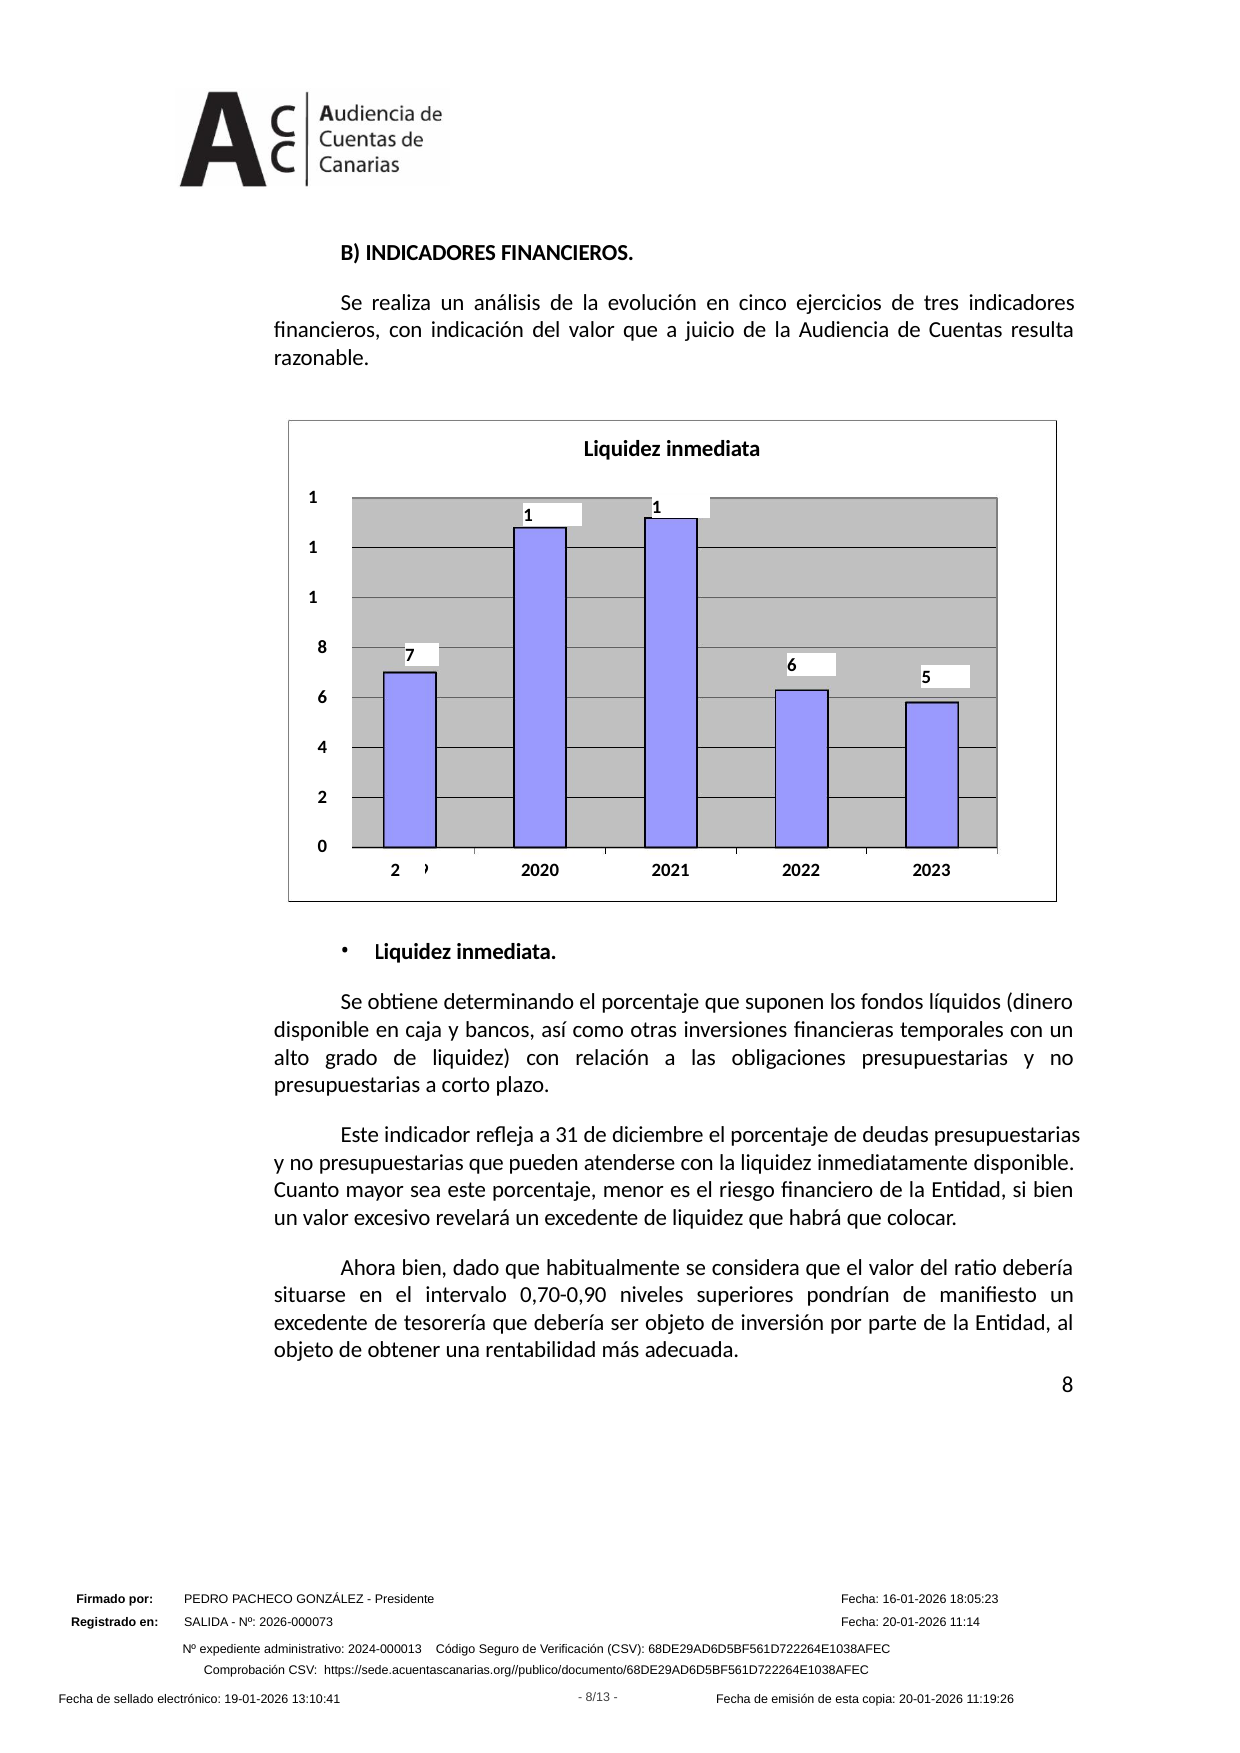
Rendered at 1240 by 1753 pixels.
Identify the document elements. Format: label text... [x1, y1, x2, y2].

text situarse en el intervalo 0,70-0,90 niveles superiores pondrían de manifiesto un [274, 1281, 1098, 1308]
text 8 [1062, 1371, 1098, 1398]
text PEDRO PACHECO GONZÁLEZ - Presidente [184, 1593, 460, 1607]
text Registrado en: [71, 1615, 177, 1629]
text 4 [317, 735, 352, 758]
text Liquidez inmediata. [374, 938, 583, 965]
text presupuestarias a corto plazo. [274, 1071, 1098, 1098]
text Ahora bien, dado que habitualmente se considera que el valor del ratio debería [340, 1253, 1098, 1281]
text 1 [652, 495, 686, 518]
text Este indicador refleja a 31 de diciembre el porcentaje de deudas presupuestarias [340, 1121, 1098, 1148]
text Cuanto mayor sea este porcentaje, menor es el riesgo financiero de la Entidad, si bien [274, 1176, 1098, 1203]
text 2023 [912, 858, 976, 882]
text Fecha: 16-01-2026 18:05:23 [841, 1593, 1022, 1607]
text - 8/13 - [578, 1691, 636, 1705]
text 0 [317, 834, 352, 858]
text excedente de tesorería que debería ser objeto de inversión por parte de la Entidad, al [274, 1308, 1098, 1336]
text objeto de obtener una rentabilidad más adecuada. [274, 1336, 1098, 1363]
text 2021 [651, 858, 714, 882]
text Comprobación CSV: https://sede.acuentascanarias.org//publico/documento/68DE29AD6D5BF561D722264E1038AFEC [204, 1663, 916, 1677]
text alto grado de liquidez) con relación a las obligaciones presupuestarias y no [274, 1043, 1098, 1071]
text Se realiza un análisis de la evolución en cinco ejercicios de tres indicadores [340, 288, 1098, 316]
text • [340, 937, 376, 964]
text SALIDA - Nº: 2026-000073 [184, 1615, 460, 1629]
text Liquidez inmediata [584, 435, 785, 462]
text Fecha: 20-01-2026 11:14 [841, 1615, 1022, 1629]
text 6 [787, 653, 821, 676]
text B) INDICADORES FINANCIEROS. [340, 238, 659, 265]
text Fecha de sellado electrónico: 19-01-2026 13:10:41 [58, 1692, 365, 1706]
text 1 [308, 585, 342, 608]
text 5 [921, 665, 956, 688]
text 4 [342, 485, 352, 508]
text 2020 [521, 858, 584, 882]
text un valor excesivo revelará un excedente de liquidez que habrá que colocar. [274, 1203, 1098, 1231]
text ,3 [821, 653, 836, 676]
text 1 [308, 535, 342, 558]
text ,8 [956, 665, 970, 688]
text Se obtiene determinando el porcentaje que suponen los fondos líquidos (dinero [340, 988, 1098, 1015]
text 2 [342, 535, 352, 558]
text Nº expediente administrativo: 2024-000013 Código Seguro de Verificación (CSV): 68DE29AD6D5BF561D722264E1038AFEC [182, 1642, 916, 1656]
text razonable. [274, 343, 1098, 371]
text 019 [425, 858, 454, 882]
text 2 [317, 785, 352, 808]
text 2 [390, 858, 425, 882]
text Fecha de emisión de esta copia: 20-01-2026 11:19:26 [716, 1692, 1040, 1706]
text y no presupuestarias que pueden atenderse con la liquidez inmediatamente disponible. [274, 1148, 1098, 1176]
text financieros, con indicación del valor que a juicio de la Audiencia de Cuentas resulta [274, 316, 1098, 343]
text 2,8 [558, 503, 582, 526]
text 1 [523, 503, 558, 526]
text 3,2 [686, 495, 710, 518]
text 1 [308, 485, 342, 508]
text 6 [317, 685, 352, 708]
text 2022 [782, 858, 845, 882]
text 0 [342, 585, 352, 608]
text 8 [317, 635, 352, 658]
text disponible en caja y bancos, así como otras inversiones financieras temporales con un [274, 1016, 1098, 1043]
text 7 [405, 643, 439, 666]
text Firmado por: [76, 1593, 172, 1607]
